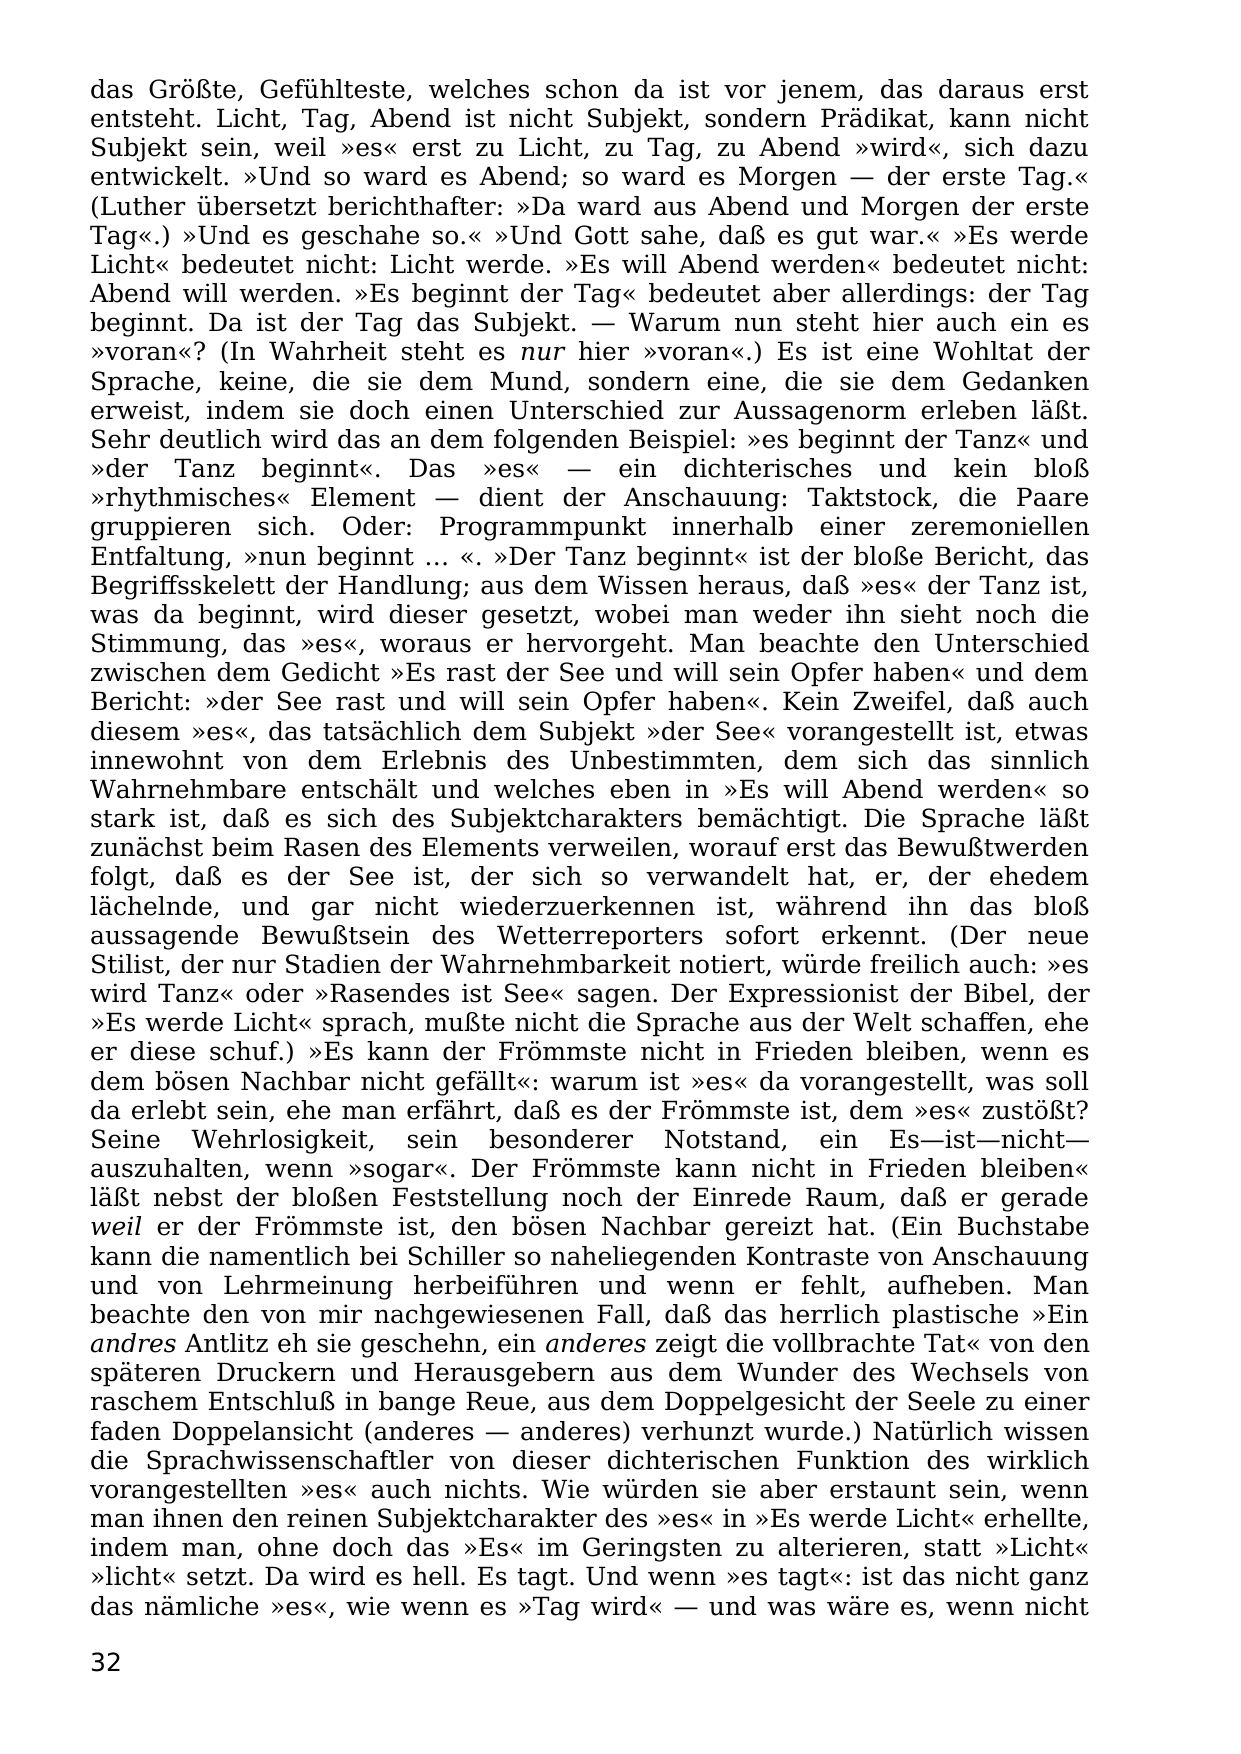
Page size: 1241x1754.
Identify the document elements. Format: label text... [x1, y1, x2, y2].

text das Größte, Gefühlteste, welches schon da ist vor jenem, das daraus erst entsteht. Licht, Tag, Abend ist nicht Subjekt, sondern Prädikat, kann nicht Subjekt sein, weil »es« erst zu Licht, zu Tag, zu Abend »wird«, sich dazu entwickelt. »Und so ward es Abend; so ward es Morgen — der erste Tag.« (Luther übersetzt berichthafter: »Da ward aus Abend und Morgen der erste Tag«.) »Und es geschahe so.« »Und Gott sahe, daß es gut war.« »Es werde Licht« bedeutet nicht: Licht werde. »Es will Abend werden« bedeutet nicht: Abend will werden. »Es beginnt der Tag« bedeutet aber allerdings: der Tag beginnt. Da ist der Tag das Subjekt. — Warum nun steht hier auch ein es »voran«? (In Wahrheit steht es nur hier »voran«.) Es ist eine Wohltat der Sprache, keine, die sie dem Mund, sondern eine, die sie dem Gedanken erweist, indem sie doch einen Unterschied zur Aussagenorm erleben läßt. Sehr deutlich wird das an dem folgenden Beispiel: »es beginnt der Tanz« und »der Tanz beginnt«. Das »es« — ein dichterisches und kein bloß »rhythmisches« Element — dient der Anschauung: Taktstock, die Paare gruppieren sich. Oder: Programmpunkt innerhalb einer zeremoniellen Entfaltung, »nun beginnt … «. »Der Tanz beginnt« ist der bloße Bericht, das Begriffsskelett der Handlung; aus dem Wissen heraus, daß »es« der Tanz ist, was da beginnt, wird dieser gesetzt, wobei man weder ihn sieht noch die Stimmung, das »es«, woraus er hervorgeht. Man beachte den Unterschied zwischen dem Gedicht »Es rast der See und will sein Opfer haben« und dem Bericht: »der See rast und will sein Opfer haben«. Kein Zweifel, daß auch diesem »es«, das tatsächlich dem Subjekt »der See« vorangestellt ist, etwas innewohnt von dem Erlebnis des Unbestimmten, dem sich das sinnlich Wahrnehmbare entschält und welches eben in »Es will Abend werden« so stark ist, daß es sich des Subjektcharakters bemächtigt. Die Sprache läßt zunächst beim Rasen des Elements verweilen, worauf erst das Bewußtwerden folgt, daß es der See ist, der sich so verwandelt hat, er, der ehedem lächelnde, und gar nicht wiederzuerkennen ist, während ihn das bloß aussagende Bewußtsein des Wetterreporters sofort erkennt. (Der neue Stilist, der nur Stadien der Wahrnehmbarkeit notiert, würde freilich auch: »es wird Tanz« oder »Rasendes ist See« sagen. Der Expressionist der Bibel, der »Es werde Licht« sprach, mußte nicht die Sprache aus der Welt schaffen, ehe er diese schuf.) »Es kann der Frömmste nicht in Frieden bleiben, wenn es dem bösen Nachbar nicht gefällt«: warum ist »es« da vorangestellt, was soll da erlebt sein, ehe man erfährt, daß es der Frömmste ist, dem »es« zustößt? Seine Wehrlosigkeit, sein besonderer Notstand, ein Es—ist—nicht—auszuhalten, wenn »sogar«. Der Frömmste kann nicht in Frieden bleiben« läßt nebst der bloßen Feststellung noch der Einrede Raum, daß er gerade weil er der Frömmste ist, den bösen Nachbar gereizt hat. (Ein Buchstabe kann die namentlich bei Schiller so naheliegenden Kontraste von Anschauung und von Lehrmeinung herbeiführen und wenn er fehlt, aufheben. Man beachte den von mir nachgewiesenen Fall, daß das herrlich plastische »Ein andres Antlitz eh sie geschehn, ein anderes zeigt die vollbrachte Tat« von den späteren Druckern und Herausgebern aus dem Wunder des Wechsels von raschem Entschluß in bange Reue, aus dem Doppelgesicht der Seele zu einer faden Doppelansicht (anderes — anderes) verhunzt wurde.) Natürlich wissen die Sprachwissenschaftler von dieser dichterischen Funktion des wirklich vorangestellten »es« auch nichts. Wie würden sie aber erstaunt sein, wenn man ihnen den reinen Subjektcharakter des »es« in »Es werde Licht« erhellte, indem man, ohne doch das »Es« im Geringsten zu alterieren, statt »Licht« »licht« setzt. Da wird es hell. Es tagt. Und wenn »es tagt«: ist das nicht ganz das nämliche »es«, wie wenn es »Tag wird« — und was wäre es, wenn nicht [90, 75, 1091, 1621]
